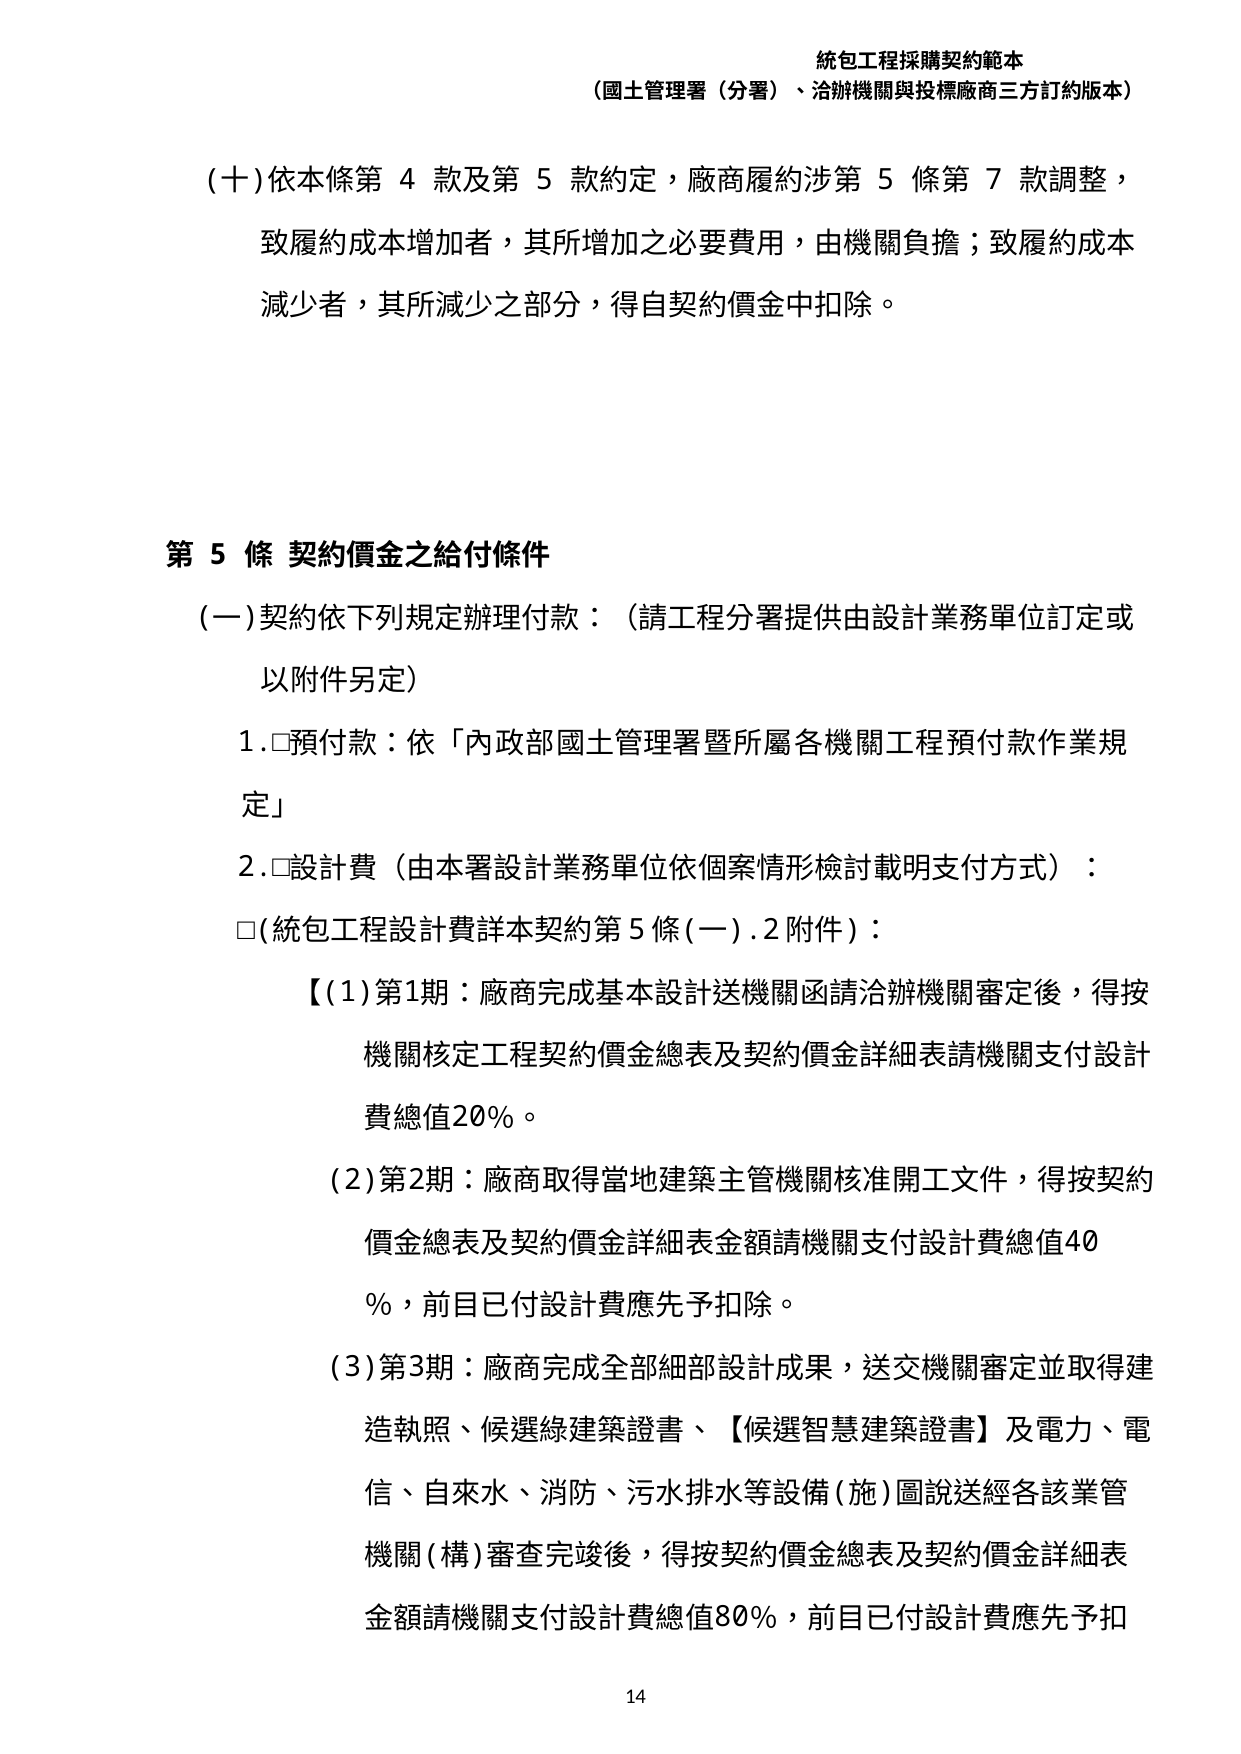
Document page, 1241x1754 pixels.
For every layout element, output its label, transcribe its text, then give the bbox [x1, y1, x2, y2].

table_cell (一)契約依下列規定辦理付款：（請工程分署提供由設計業務單位訂定或以附件另定） [196, 574, 1166, 699]
table_cell [154, 324, 196, 386]
table_cell [196, 949, 239, 1636]
table_cell [154, 136, 196, 324]
table_cell [281, 386, 323, 449]
table_cell [154, 574, 196, 699]
table_header 第 5 條 契約價金之給付條件 [154, 511, 1166, 574]
table_cell [239, 324, 281, 386]
table_cell [154, 699, 196, 824]
table_cell [239, 386, 281, 449]
table_cell 2.□設計費（由本署設計業務單位依個案情形檢討載明支付方式）： □(統包工程設計費詳本契約第5條(一).2附件)： [239, 824, 1166, 949]
table_cell [196, 386, 239, 449]
table_cell [196, 324, 239, 386]
table_cell [323, 324, 366, 386]
table_cell [196, 824, 239, 949]
table_cell [366, 386, 1166, 449]
table_cell [281, 324, 323, 386]
table_cell 【(1)第1期：廠商完成基本設計送機關函請洽辦機關審定後，得按機關核定工程契約價金總表及契約價金詳細表請機關支付設計費總值20％。 (2)第2期：廠商取得當地建築主管機關核准開工文件，得按契約價金總表及契約價金詳細表金額請機關支付設計費總值40 ％，前目已付設計費應先予扣除。 (3)第3期：廠商完成全部細部設計成果，送交機關審定並取得建造執照、候選綠建築證書、【候選智慧建築證書】及電力、電信、自來水、消防、污水排水等設備(施)圖說送經各該業管機關(構)審查完竣後，得按契約價金總表及契約價金詳細表金額請機關支付設計費總值80％，前目已付設計費應先予扣 [281, 949, 1166, 1636]
table_cell [154, 386, 196, 449]
table_cell [154, 824, 196, 949]
table_cell [239, 949, 281, 1636]
table_cell 1.□預付款：依「內政部國土管理署暨所屬各機關工程預付款作業規定」 [239, 699, 1166, 824]
table_cell [154, 949, 196, 1636]
table_cell [366, 324, 1166, 386]
table_cell (十)依本條第 4 款及第 5 款約定，廠商履約涉第 5 條第 7 款調整，致履約成本增加者，其所增加之必要費用，由機關負擔；致履約成本減少者，其所減少之部分，得自契約價金中扣除。 [196, 136, 1166, 324]
table_cell [323, 386, 366, 449]
table_cell [196, 699, 239, 824]
